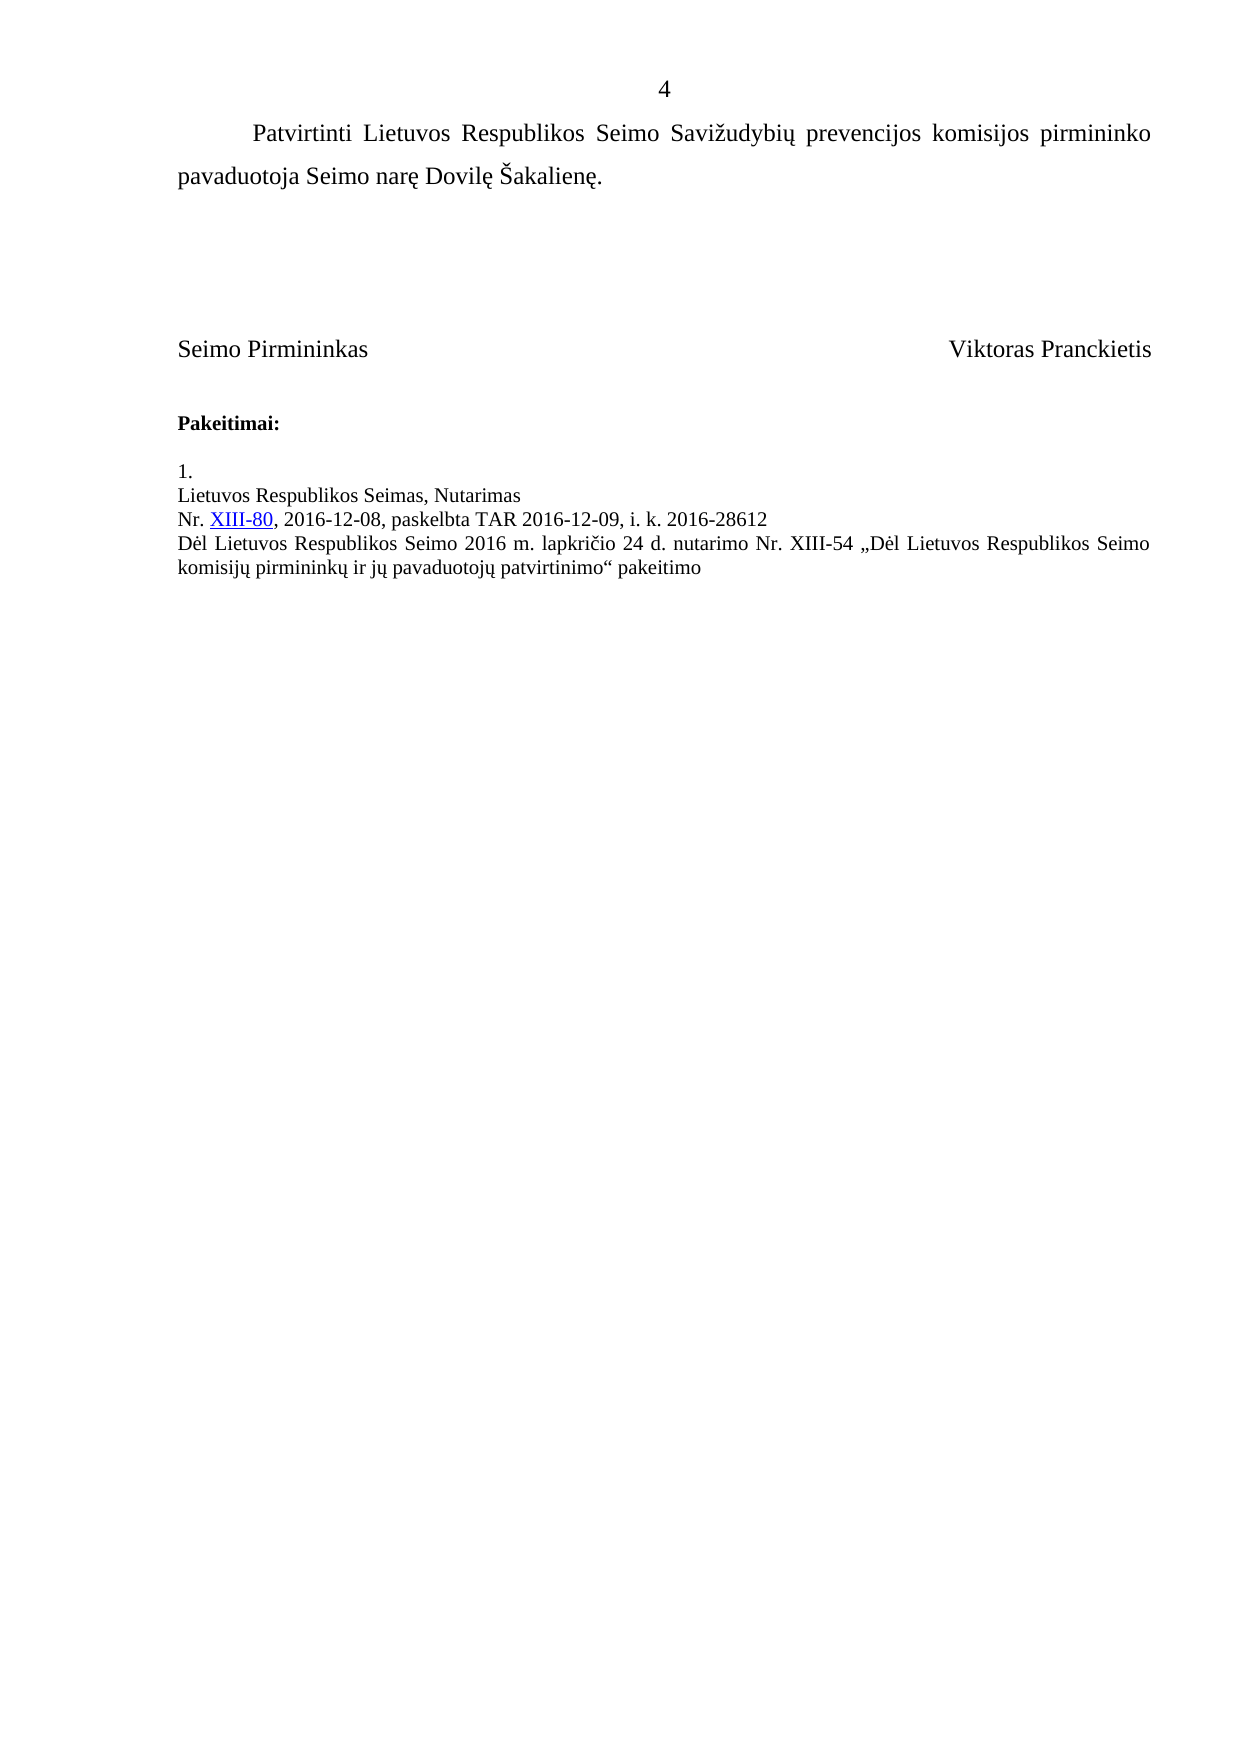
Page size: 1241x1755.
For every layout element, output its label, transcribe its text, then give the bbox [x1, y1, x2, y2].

text Dėl Lietuvos Respublikos Seimo 2016 m. lapkričio 24 d. nutarimo Nr. XIII-54 „Dėl Lietuvos Respublikos Seimo komisijų pirmininkų ir jų pavaduotojų patvirtinimo“ pakeitimo [177, 531, 1152, 579]
text Lietuvos Respublikos Seimas, Nutarimas [177, 483, 1152, 507]
text Nr. XIII-80, 2016-12-08, paskelbta TAR 2016-12-09, i. k. 2016-28612 [177, 507, 1152, 531]
text 1. [177, 459, 1152, 483]
text Seimo Pirmininkas Viktoras Pranckietis [177, 334, 1152, 362]
text Pakeitimai: [177, 411, 1152, 435]
text Patvirtinti Lietuvos Respublikos Seimo Savižudybių prevencijos komisijos pirmininko pavaduotoja Seimo narę Dovilę Šakalienę. [177, 118, 1152, 190]
